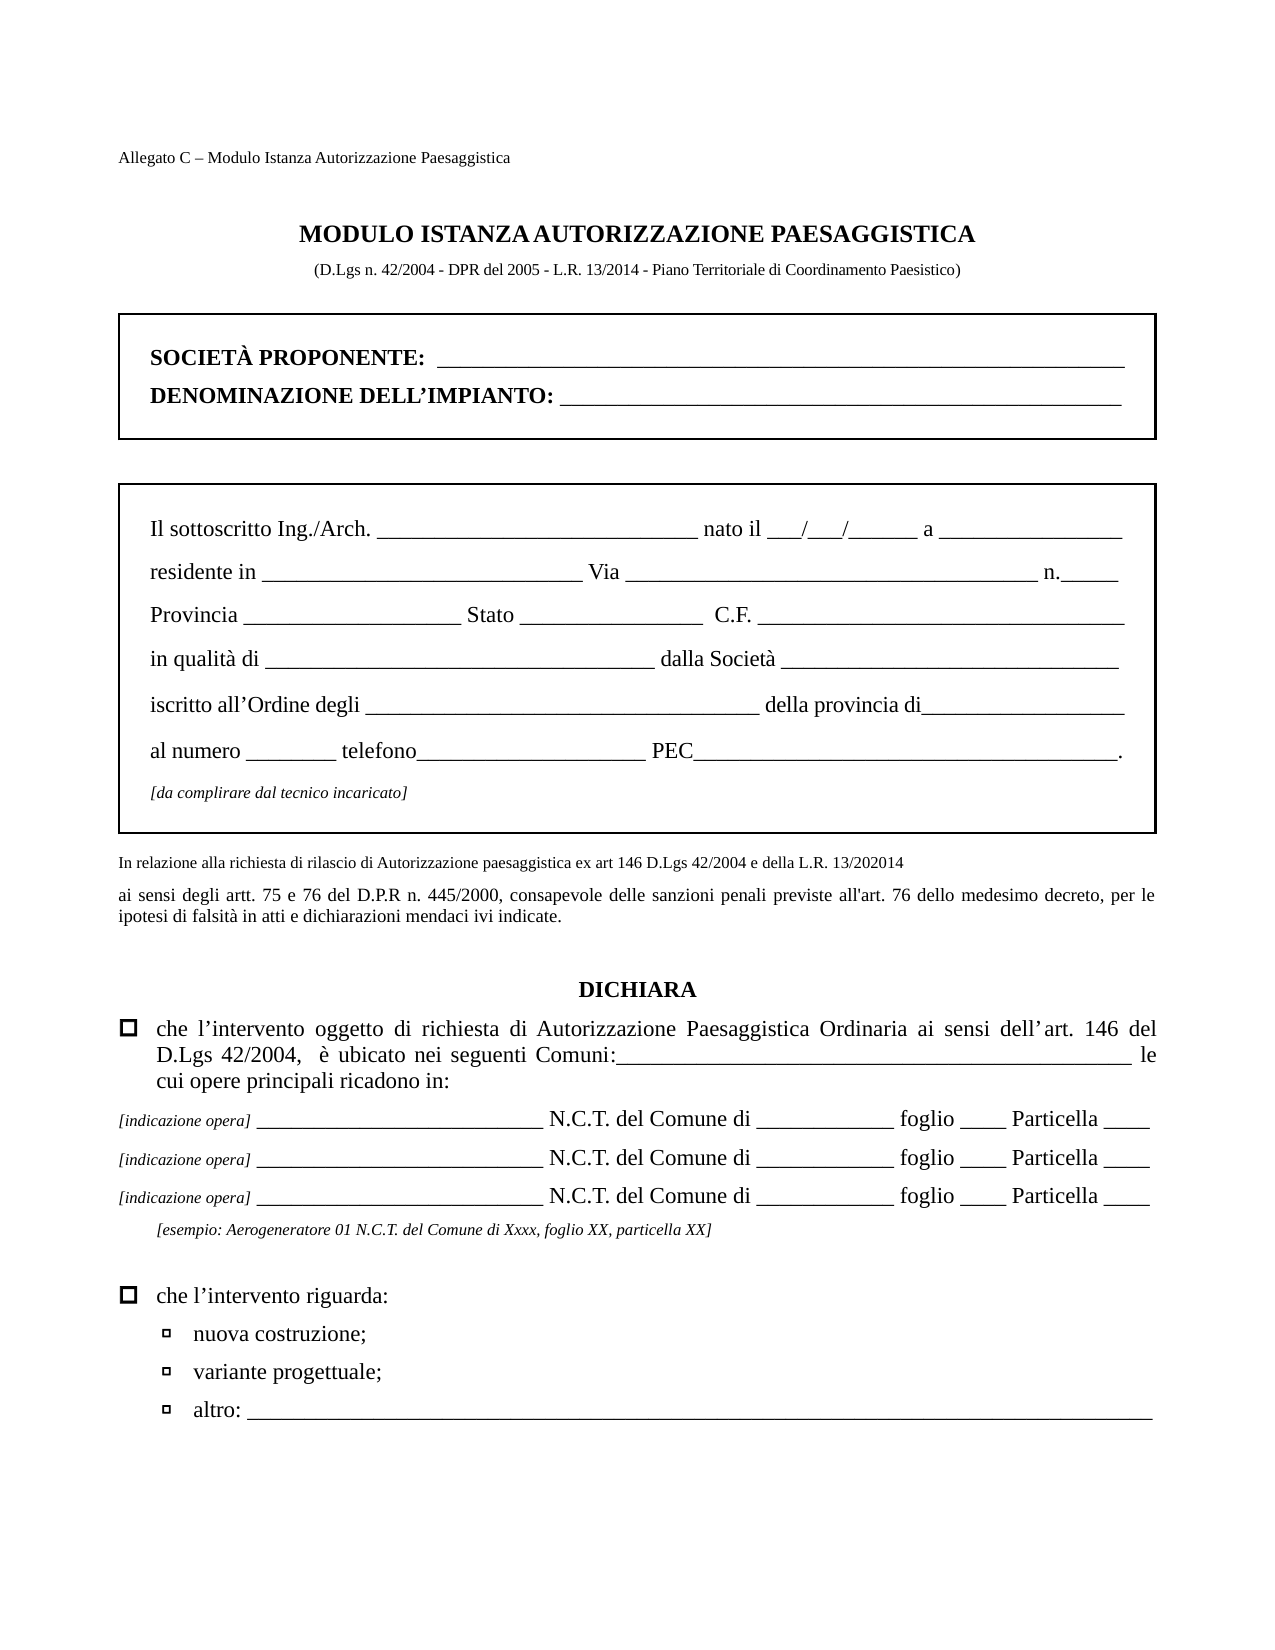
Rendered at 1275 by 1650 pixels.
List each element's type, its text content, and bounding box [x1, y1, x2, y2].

text DENOMINAZIONE DELL’IMPIANTO: _________________________________________________ [120, 351, 1154, 438]
list che l’intervento riguarda: [118, 1282, 1157, 1308]
text MODULO ISTANZA AUTORIZZAZIONE PAESAGGISTICA [118, 219, 1157, 248]
list variante progettuale; [156, 1358, 1157, 1384]
list altro: _______________________________________________________________________________ [156, 1396, 1157, 1422]
text SOCIETÀ PROPONENTE: ____________________________________________________________ [120, 315, 1154, 351]
text [indicazione opera] _________________________ N.C.T. del Comune di ____________ foglio ____ Particella ____ [118, 1106, 1157, 1132]
list che l’intervento oggetto di richiesta di Autorizzazione Paesaggistica Ordinaria ai sensi dell’art. 146 del D.Lgs 42/2004, è ubicato nei seguenti Comuni:_____________________________________________ le cui opere principali ricadono in: [118, 1015, 1157, 1094]
text DICHIARA [118, 977, 1157, 1003]
text Allegato C – Modulo Istanza Autorizzazione Paesaggistica [118, 148, 1157, 167]
text Provincia ___________________ Stato ________________ C.F. ________________________________ [120, 570, 1154, 613]
list [esempio: Aerogeneratore 01 N.C.T. del Comune di Xxxx, foglio XX, particella XX] [118, 1220, 1157, 1239]
text al numero ________ telefono____________________ PEC_____________________________________. [120, 705, 1154, 752]
text (D.Lgs n. 42/2004 - DPR del 2005 - L.R. 13/2014 - Piano Territoriale di Coordinamento Paesistico) [118, 260, 1157, 279]
text iscritto all’Ordine degli ___________________________________ della provincia di__________________ [120, 659, 1154, 705]
text Il sottoscritto Ing./Arch. ____________________________ nato il ___/___/______ a ________________ [120, 485, 1154, 526]
text In relazione alla richiesta di rilascio di Autorizzazione paesaggistica ex art 146 D.Lgs 42/2004 e della L.R. 13/202014 [118, 853, 1157, 872]
text [indicazione opera] _________________________ N.C.T. del Comune di ____________ foglio ____ Particella ____ [118, 1144, 1157, 1170]
text ai sensi degli artt. 75 e 76 del D.P.R n. 445/2000, consapevole delle sanzioni penali previste all'art. 76 dello medesimo decreto, per le ipotesi di falsità in atti e dichiarazioni mendaci ivi indicate. [118, 883, 1157, 927]
text residente in ____________________________ Via ____________________________________ n._____ [120, 526, 1154, 570]
list nuova costruzione; [156, 1320, 1157, 1346]
text in qualità di __________________________________ dalla Società ______________________________ [120, 613, 1154, 659]
text [da complirare dal tecnico incaricato] [120, 752, 1154, 832]
text [indicazione opera] _________________________ N.C.T. del Comune di ____________ foglio ____ Particella ____ [118, 1182, 1157, 1208]
